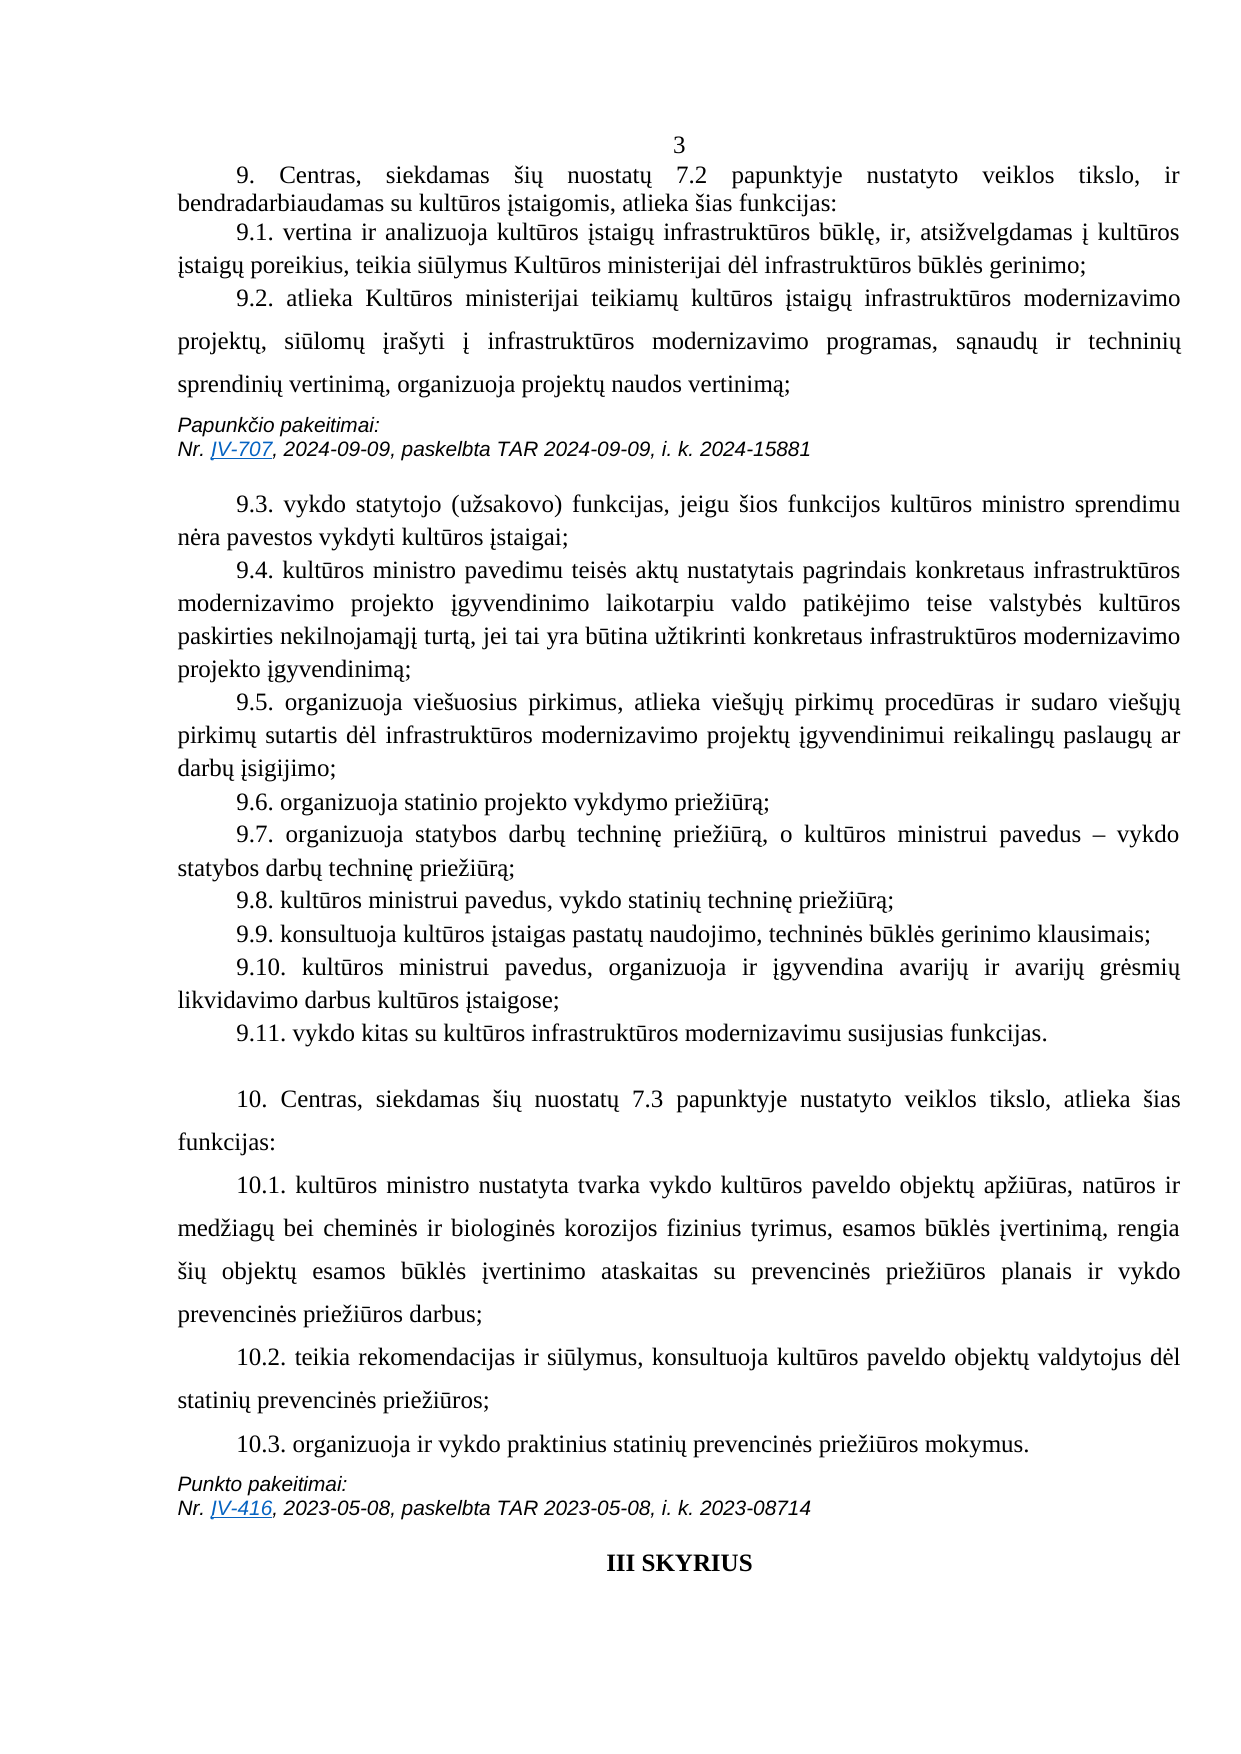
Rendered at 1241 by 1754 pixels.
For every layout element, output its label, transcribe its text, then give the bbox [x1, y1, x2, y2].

text 10.3. organizuoja ir vykdo praktinius statinių prevencinės priežiūros mokymus. [177, 1429, 1181, 1457]
text 9.11. vykdo kitas su kultūros infrastruktūros modernizavimu susijusias funkcijas. [177, 1018, 1181, 1046]
text 9.4. kultūros ministro pavedimu teisės aktų nustatytais pagrindais konkretaus infrastruktūros modernizavimo projekto įgyvendinimo laikotarpiu valdo patikėjimo teise valstybės kultūros paskirties nekilnojamąjį turtą, jei tai yra būtina užtikrinti konkretaus infrastruktūros modernizavimo projekto įgyvendinimą; [177, 555, 1181, 683]
text Nr. ĮV-416, 2023-05-08, paskelbta TAR 2023-05-08, i. k. 2023-08714 [177, 1496, 1181, 1520]
text 9.10. kultūros ministrui pavedus, organizuoja ir įgyvendina avarijų ir avarijų grėsmių likvidavimo darbus kultūros įstaigose; [177, 952, 1181, 1013]
text 10. Centras, siekdamas šių nuostatų 7.3 papunktyje nustatyto veiklos tikslo, atlieka šias funkcijas: [177, 1084, 1181, 1156]
text Papunkčio pakeitimai: [177, 413, 1181, 437]
text 9.7. organizuoja statybos darbų techninę priežiūrą, o kultūros ministrui pavedus – vykdo statybos darbų techninę priežiūrą; [177, 819, 1181, 881]
text 9. Centras, siekdamas šių nuostatų 7.2 papunktyje nustatyto veiklos tikslo, ir bendradarbiaudamas su kultūros įstaigomis, atlieka šias funkcijas: [177, 160, 1181, 217]
text 9.3. vykdo statytojo (užsakovo) funkcijas, jeigu šios funkcijos kultūros ministro sprendimu nėra pavestos vykdyti kultūros įstaigai; [177, 489, 1181, 551]
text 9.5. organizuoja viešuosius pirkimus, atlieka viešųjų pirkimų procedūras ir sudaro viešųjų pirkimų sutartis dėl infrastruktūros modernizavimo projektų įgyvendinimui reikalingų paslaugų ar darbų įsigijimo; [177, 687, 1181, 782]
text 9.9. konsultuoja kultūros įstaigas pastatų naudojimo, techninės būklės gerinimo klausimais; [177, 919, 1181, 947]
text 10.1. kultūros ministro nustatyta tvarka vykdo kultūros paveldo objektų apžiūras, natūros ir medžiagų bei cheminės ir biologinės korozijos fizinius tyrimus, esamos būklės įvertinimą, rengia šių objektų esamos būklės įvertinimo ataskaitas su prevencinės priežiūros planais ir vykdo prevencinės priežiūros darbus; [177, 1170, 1181, 1328]
text 9.2. atlieka Kultūros ministerijai teikiamų kultūros įstaigų infrastruktūros modernizavimo projektų, siūlomų įrašyti į infrastruktūros modernizavimo programas, sąnaudų ir techninių sprendinių vertinimą, organizuoja projektų naudos vertinimą; [177, 283, 1181, 398]
text 9.1. vertina ir analizuoja kultūros įstaigų infrastruktūros būklę, ir, atsižvelgdamas į kultūros įstaigų poreikius, teikia siūlymus Kultūros ministerijai dėl infrastruktūros būklės gerinimo; [177, 217, 1181, 279]
text 9.8. kultūros ministrui pavedus, vykdo statinių techninę priežiūrą; [177, 886, 1181, 914]
text Punkto pakeitimai: [177, 1472, 1181, 1496]
text III SKYRIUS [177, 1548, 1181, 1577]
text Nr. ĮV-707, 2024-09-09, paskelbta TAR 2024-09-09, i. k. 2024-15881 [177, 437, 1181, 461]
text 10.2. teikia rekomendacijas ir siūlymus, konsultuoja kultūros paveldo objektų valdytojus dėl statinių prevencinės priežiūros; [177, 1342, 1181, 1414]
text 9.6. organizuoja statinio projekto vykdymo priežiūrą; [177, 787, 1181, 815]
